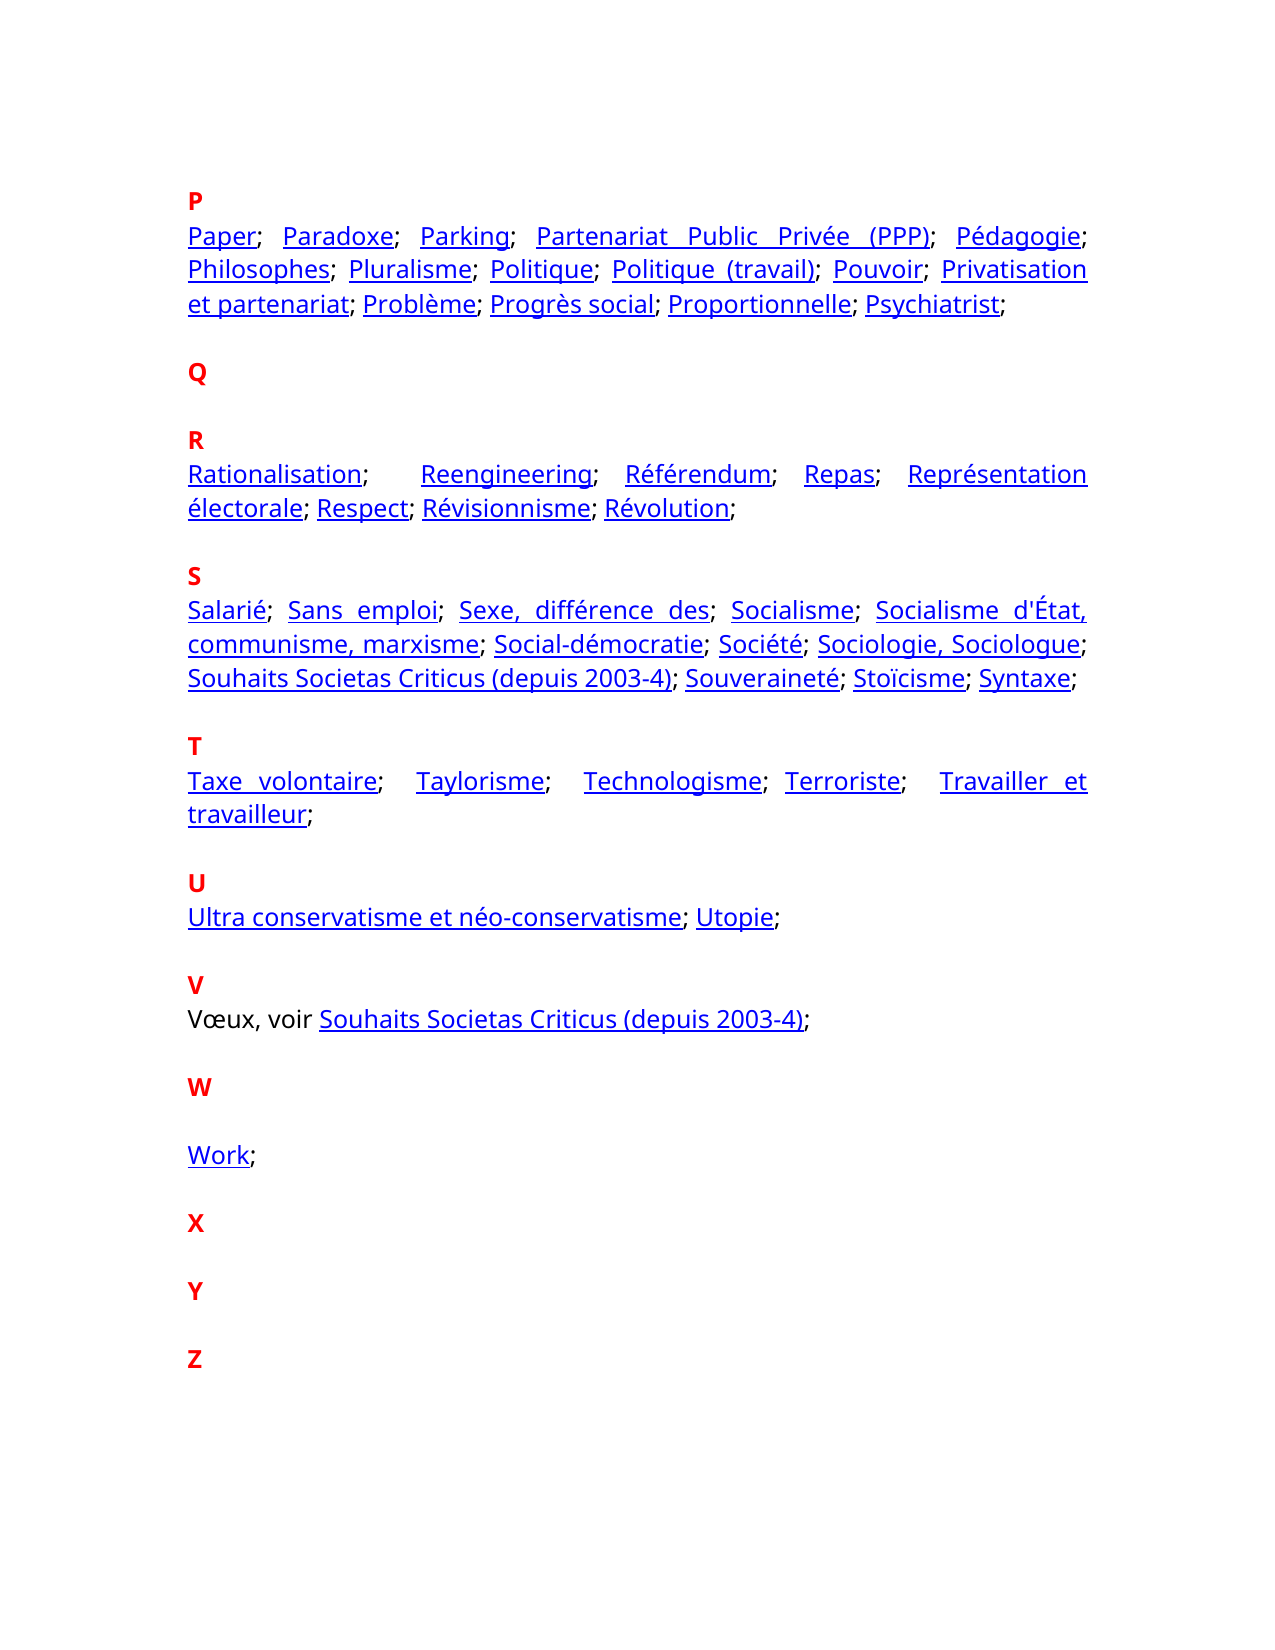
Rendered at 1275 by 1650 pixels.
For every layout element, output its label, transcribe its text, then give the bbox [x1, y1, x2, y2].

text Z [187, 1342, 1087, 1376]
text W [187, 1070, 1087, 1104]
text S [187, 559, 1087, 593]
text R [187, 422, 1087, 457]
text Work; [187, 1138, 1087, 1172]
text Q [187, 354, 1087, 388]
text Rationalisation; Reengineering; Référendum; Repas; Représentation électorale; Respect; Révisionnisme; Révolution; [187, 457, 1087, 525]
text Salarié; Sans emploi; Sexe, différence des; Socialisme; Socialisme d'État, communisme, marxisme; Social-démocratie; Société; Sociologie, Sociologue; Souhaits Societas Criticus (depuis 2003-4); Souveraineté; Stoïcisme; Syntaxe; [187, 593, 1087, 695]
text Taxe volontaire; Taylorisme; Technologisme; Terroriste; Travailler et travailleur; [187, 763, 1087, 831]
text U [187, 865, 1087, 899]
text Ultra conservatisme et néo-conservatisme; Utopie; [187, 899, 1087, 933]
text T [187, 729, 1087, 763]
text Vœux, voir Souhaits Societas Criticus (depuis 2003-4); [187, 1002, 1087, 1036]
text V [187, 967, 1087, 1002]
text P [187, 184, 1087, 218]
text Y [187, 1274, 1087, 1308]
text Paper; Paradoxe; Parking; Partenariat Public Privée (PPP); Pédagogie; Philosophes; Pluralisme; Politique; Politique (travail); Pouvoir; Privatisation et partenariat; Problème; Progrès social; Proportionnelle; Psychiatrist; [187, 218, 1087, 320]
text X [187, 1206, 1087, 1240]
